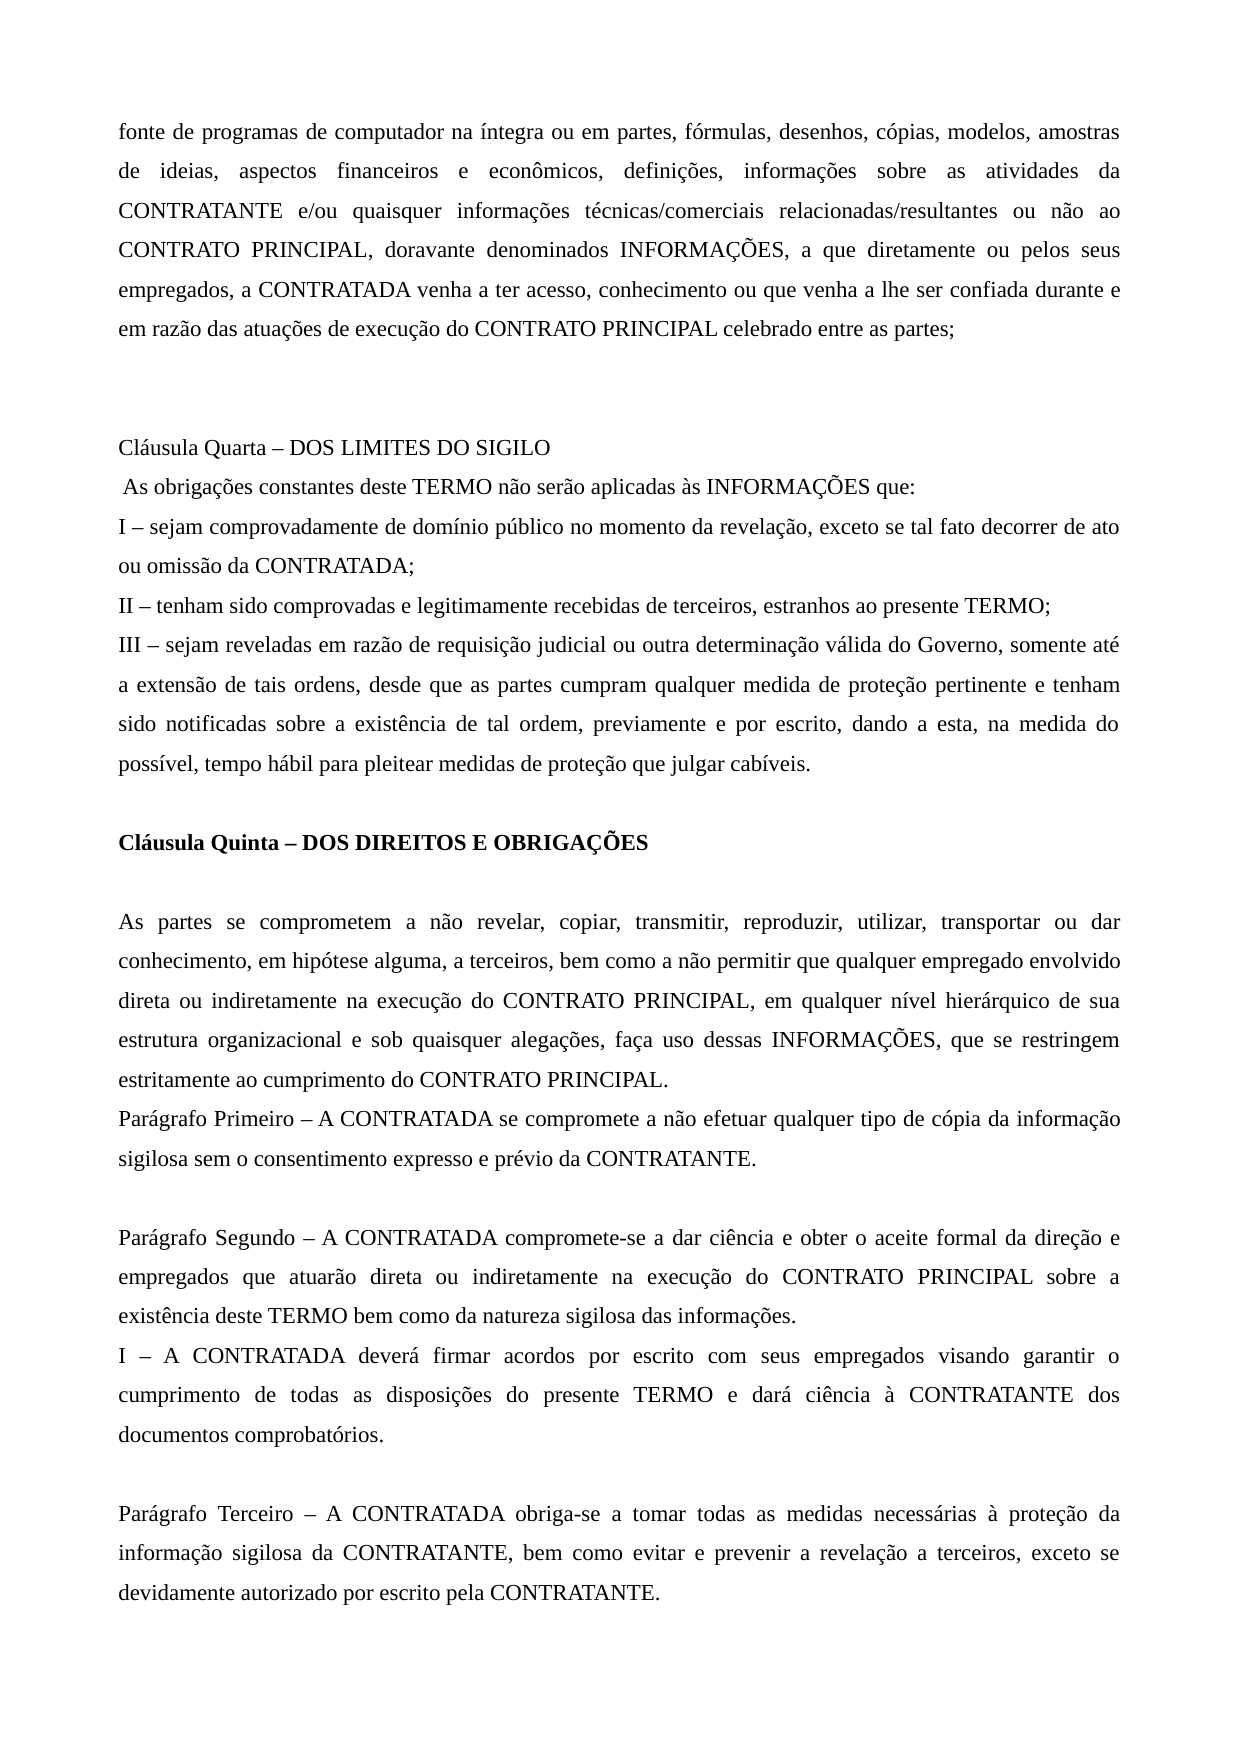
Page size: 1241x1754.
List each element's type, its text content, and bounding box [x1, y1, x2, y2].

text Cláusula Quarta – DOS LIMITES DO SIGILO [118, 434, 1122, 460]
text fonte de programas de computador na íntegra ou em partes, fórmulas, desenhos, cópias, modelos, amostras de ideias, aspectos financeiros e econômicos, definições, informações sobre as atividades da CONTRATANTE e/ou quaisquer informações técnicas/comerciais relacionadas/resultantes ou não ao CONTRATO PRINCIPAL, doravante denominados INFORMAÇÕES, a que diretamente ou pelos seus empregados, a CONTRATADA venha a ter acesso, conhecimento ou que venha a lhe ser confiada durante e em razão das atuações de execução do CONTRATO PRINCIPAL celebrado entre as partes; [118, 118, 1122, 342]
text As obrigações constantes deste TERMO não serão aplicadas às INFORMAÇÕES que: [118, 473, 1122, 500]
text I – sejam comprovadamente de domínio público no momento da revelação, exceto se tal fato decorrer de ato ou omissão da CONTRATADA; [118, 513, 1122, 579]
text Parágrafo Primeiro – A CONTRATADA se compromete a não efetuar qualquer tipo de cópia da informação sigilosa sem o consentimento expresso e prévio da CONTRATANTE. [118, 1105, 1122, 1171]
text Parágrafo Segundo – A CONTRATADA compromete-se a dar ciência e obter o aceite formal da direção e empregados que atuarão direta ou indiretamente na execução do CONTRATO PRINCIPAL sobre a existência deste TERMO bem como da natureza sigilosa das informações. [118, 1223, 1122, 1329]
text I – A CONTRATADA deverá firmar acordos por escrito com seus empregados visando garantir o cumprimento de todas as disposições do presente TERMO e dará ciência à CONTRATANTE dos documentos comprobatórios. [118, 1342, 1122, 1447]
text II – tenham sido comprovadas e legitimamente recebidas de terceiros, estranhos ao presente TERMO; [118, 592, 1122, 618]
text III – sejam reveladas em razão de requisição judicial ou outra determinação válida do Governo, somente até a extensão de tais ordens, desde que as partes cumpram qualquer medida de proteção pertinente e tenham sido notificadas sobre a existência de tal ordem, previamente e por escrito, dando a esta, na medida do possível, tempo hábil para pleitear medidas de proteção que julgar cabíveis. [118, 631, 1122, 776]
text Parágrafo Terceiro – A CONTRATADA obriga-se a tomar todas as medidas necessárias à proteção da informação sigilosa da CONTRATANTE, bem como evitar e prevenir a revelação a terceiros, exceto se devidamente autorizado por escrito pela CONTRATANTE. [118, 1500, 1122, 1605]
text Cláusula Quinta – DOS DIREITOS E OBRIGAÇÕES [118, 829, 1122, 855]
text As partes se comprometem a não revelar, copiar, transmitir, reproduzir, utilizar, transportar ou dar conhecimento, em hipótese alguma, a terceiros, bem como a não permitir que qualquer empregado envolvido direta ou indiretamente na execução do CONTRATO PRINCIPAL, em qualquer nível hierárquico de sua estrutura organizacional e sob quaisquer alegações, faça uso dessas INFORMAÇÕES, que se restringem estritamente ao cumprimento do CONTRATO PRINCIPAL. [118, 908, 1122, 1092]
